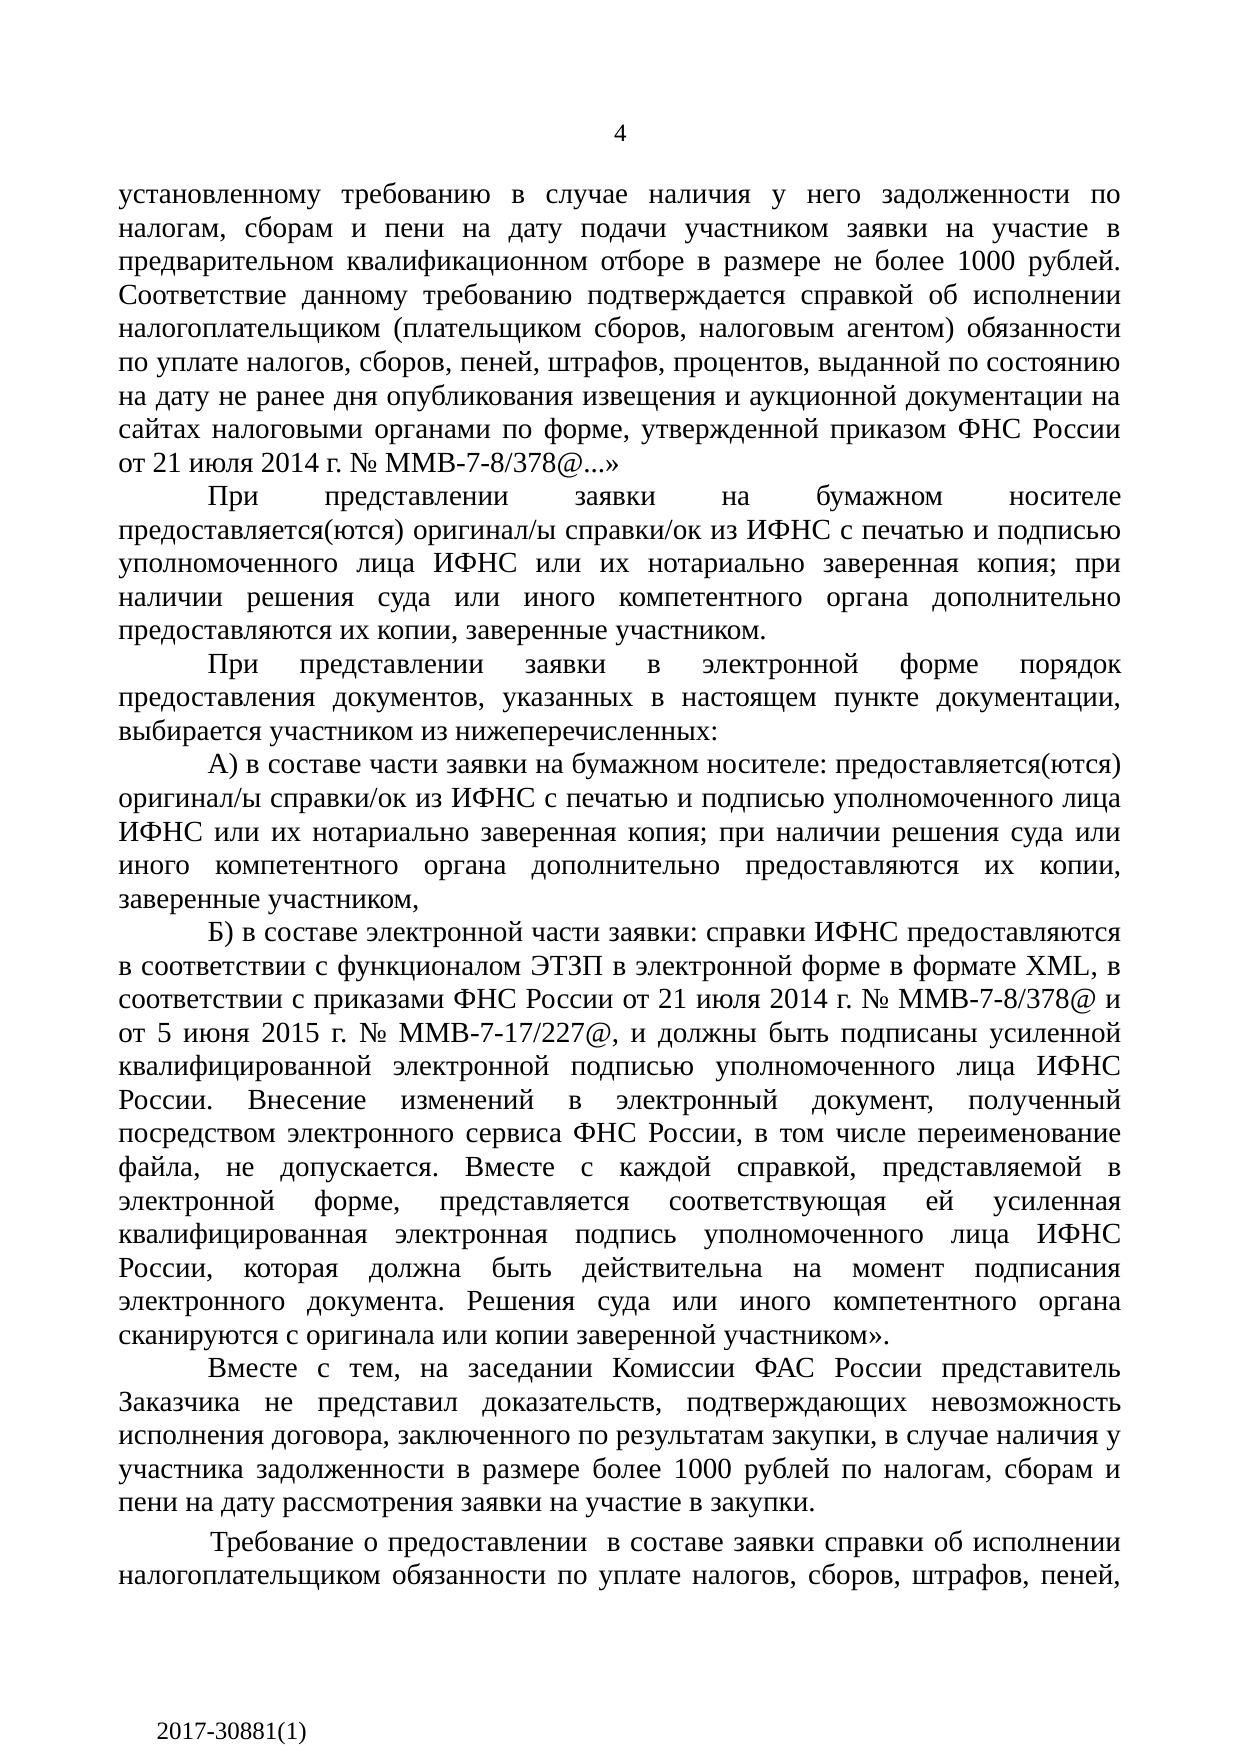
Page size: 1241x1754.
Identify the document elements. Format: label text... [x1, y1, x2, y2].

text установленному требованию в случае наличия у него задолженности по налогам, сборам и пени на дату подачи участником заявки на участие в предварительном квалификационном отборе в размере не более 1000 рублей. Соответствие данному требованию подтверждается справкой об исполнении налогоплательщиком (плательщиком сборов, налоговым агентом) обязанности по уплате налогов, сборов, пеней, штрафов, процентов, выданной по состоянию на дату не ранее дня опубликования извещения и аукционной документации на сайтах налоговыми органами по форме, утвержденной приказом ФНС России от 21 июля 2014 г. № ММВ-7-8/378@...» [118, 176, 1122, 478]
text При представлении заявки на бумажном носителе предоставляется(ются) оригинал/ы справки/ок из ИФНС с печатью и подписью уполномоченного лица ИФНС или их нотариально заверенная копия; при наличии решения суда или иного компетентного органа дополнительно предоставляются их копии, заверенные участником. [118, 478, 1122, 646]
text Вместе с тем, на заседании Комиссии ФАС России представитель Заказчика не представил доказательств, подтверждающих невозможность исполнения договора, заключенного по результатам закупки, в случае наличия у участника задолженности в размере более 1000 рублей по налогам, сборам и пени на дату рассмотрения заявки на участие в закупки. [118, 1350, 1122, 1518]
text Б) в составе электронной части заявки: справки ИФНС предоставляются в соответствии с функционалом ЭТЗП в электронной форме в формате XML, в соответствии с приказами ФНС России от 21 июля 2014 г. № ММВ-7-8/378@ и от 5 июня 2015 г. № ММВ-7-17/227@, и должны быть подписаны усиленной квалифицированной электронной подписью уполномоченного лица ИФНС России. Внесение изменений в электронный документ, полученный посредством электронного сервиса ФНС России, в том числе переименование файла, не допускается. Вместе с каждой справкой, представляемой в электронной форме, представляется соответствующая ей усиленная квалифицированная электронная подпись уполномоченного лица ИФНС России, которая должна быть действительна на момент подписания электронного документа. Решения суда или иного компетентного органа сканируются с оригинала или копии заверенной участником». [118, 914, 1122, 1350]
text При представлении заявки в электронной форме порядок предоставления документов, указанных в настоящем пункте документации, выбирается участником из нижеперечисленных: [118, 646, 1122, 747]
text Требование о предоставлении в составе заявки справки об исполнении налогоплательщиком обязанности по уплате налогов, сборов, штрафов, пеней, [118, 1524, 1122, 1591]
text А) в составе части заявки на бумажном носителе: предоставляется(ются) оригинал/ы справки/ок из ИФНС с печатью и подписью уполномоченного лица ИФНС или их нотариально заверенная копия; при наличии решения суда или иного компетентного органа дополнительно предоставляются их копии, заверенные участником, [118, 747, 1122, 914]
